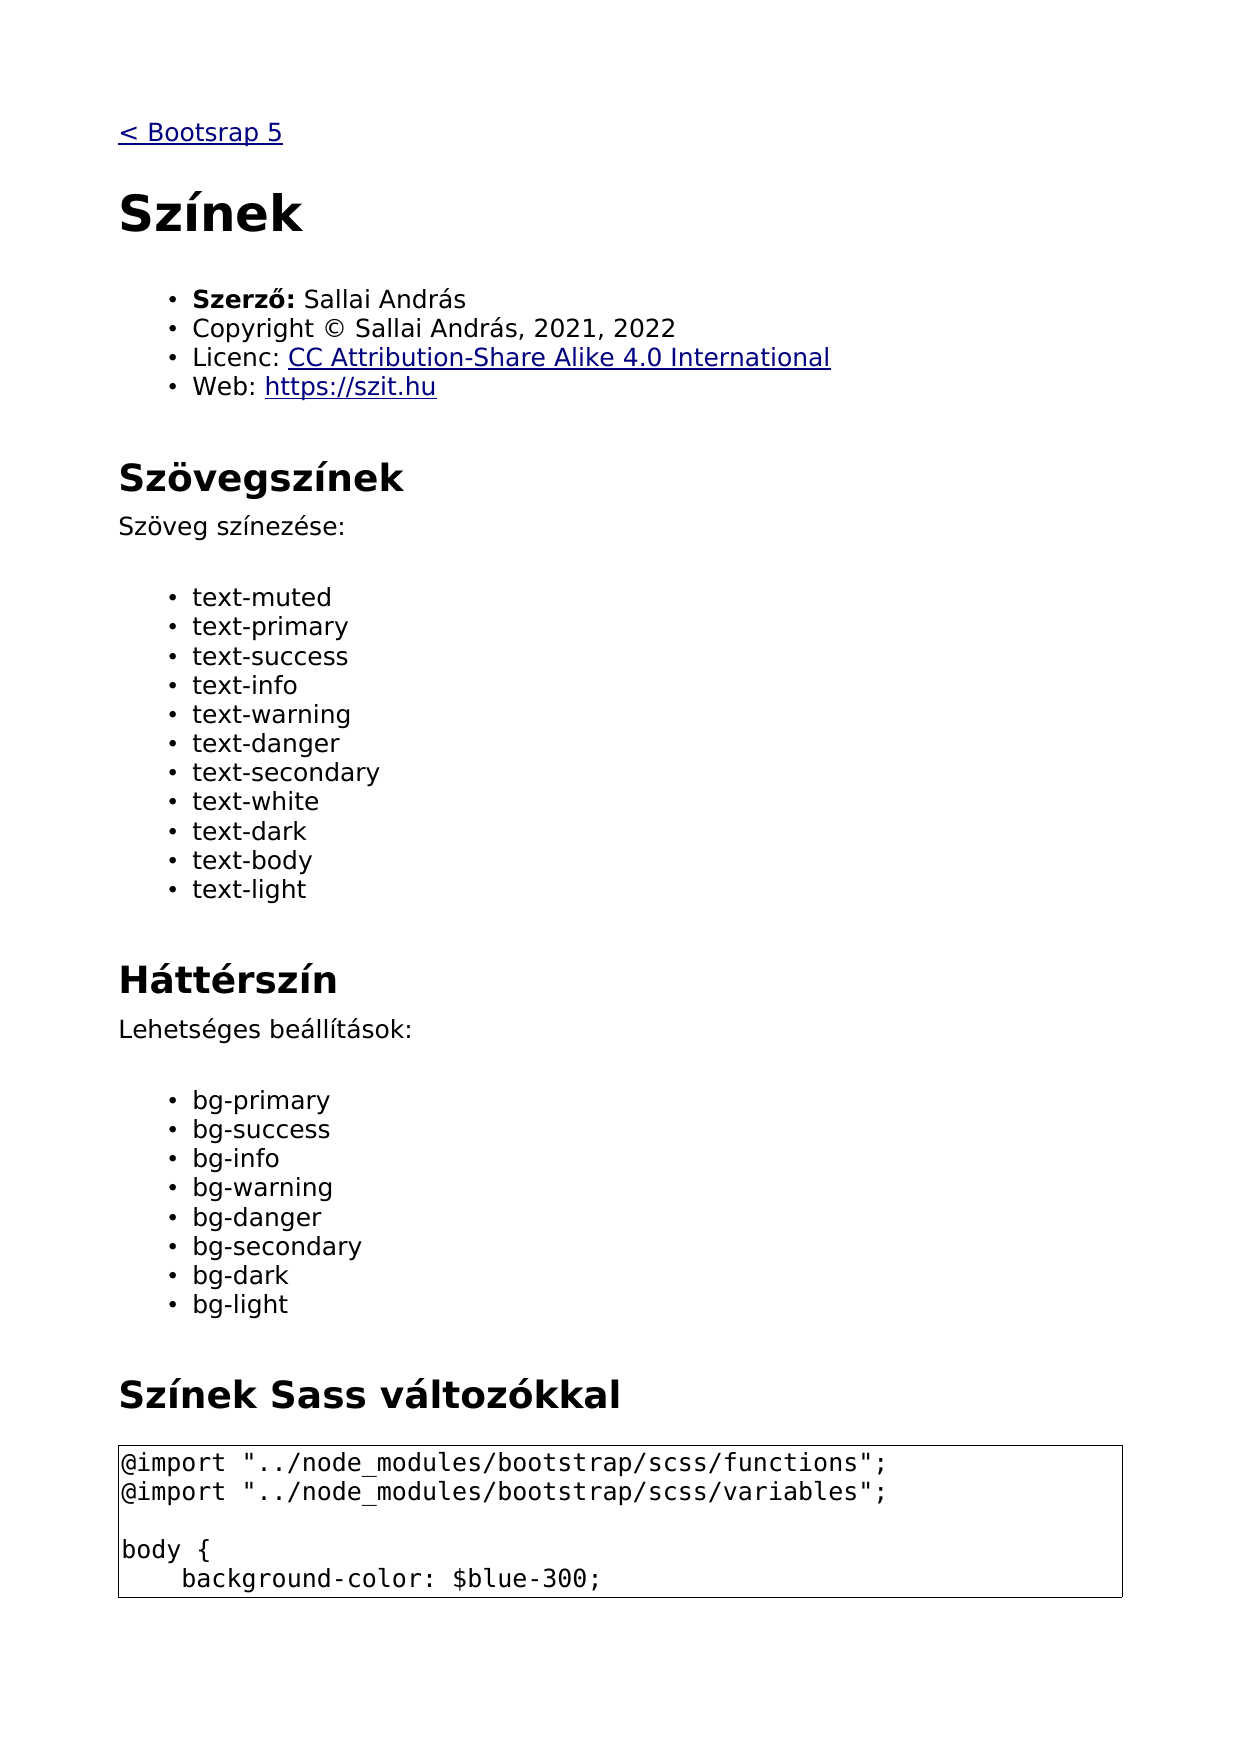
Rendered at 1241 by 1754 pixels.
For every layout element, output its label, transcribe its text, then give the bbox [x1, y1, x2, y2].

list bg-secondary [177, 1232, 1122, 1261]
list text-danger [177, 729, 1122, 758]
list Copyright © Sallai András, 2021, 2022 [177, 314, 1122, 343]
subtitle Színek [118, 185, 1122, 243]
list text-muted [177, 583, 1122, 613]
list text-white [177, 788, 1122, 817]
list bg-primary [177, 1086, 1122, 1115]
list text-warning [177, 700, 1122, 729]
table_header @import "../node_modules/bootstrap/scss/functions"; @import "../node_modules/bootstrap/scss/variables"; body { background-color: $blue-300; [119, 1446, 1122, 1597]
list bg-success [177, 1115, 1122, 1144]
list text-primary [177, 613, 1122, 642]
list bg-dark [177, 1261, 1122, 1290]
list text-info [177, 671, 1122, 700]
list text-secondary [177, 758, 1122, 788]
text < Bootsrap 5 [118, 118, 1122, 147]
list text-body [177, 846, 1122, 875]
list text-light [177, 875, 1122, 904]
list text-success [177, 642, 1122, 671]
list bg-warning [177, 1173, 1122, 1203]
list bg-info [177, 1144, 1122, 1173]
list bg-danger [177, 1203, 1122, 1232]
list Web: https://szit.hu [177, 372, 1122, 402]
list bg-light [177, 1290, 1122, 1319]
text Szöveg színezése: [118, 512, 1122, 541]
list Licenc: CC Attribution-Share Alike 4.0 International [177, 343, 1122, 372]
list text-dark [177, 817, 1122, 846]
subtitle Szövegszínek [118, 456, 1122, 500]
subtitle Színek Sass változókkal [118, 1374, 1122, 1417]
list Szerző: Sallai András [177, 285, 1122, 314]
subtitle Háttérszín [118, 959, 1122, 1002]
text Lehetséges beállítások: [118, 1015, 1122, 1044]
